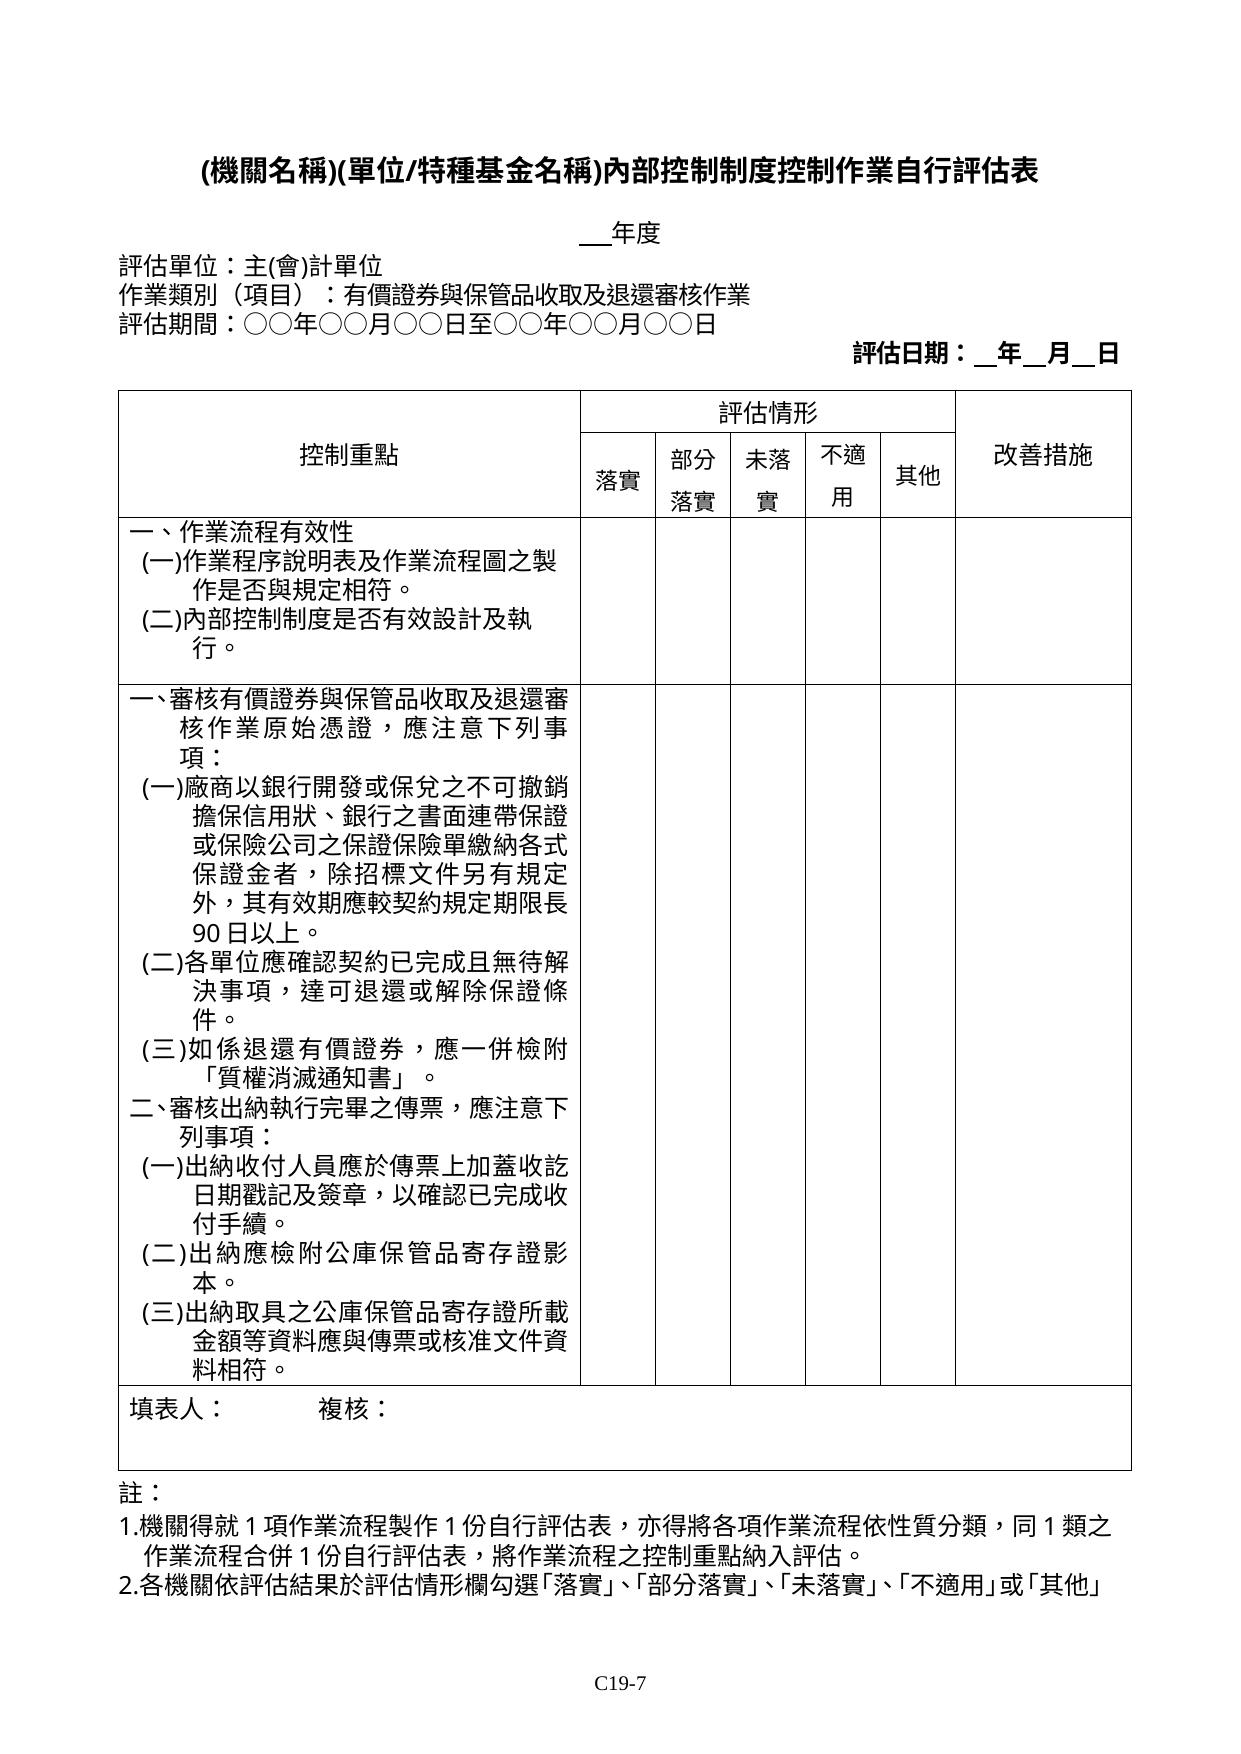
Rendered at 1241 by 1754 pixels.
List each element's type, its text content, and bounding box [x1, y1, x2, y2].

table_cell [881, 605, 955, 684]
table_cell [581, 518, 655, 547]
table_header 控制重點 [119, 391, 580, 517]
table_header 評估情形 [581, 391, 955, 432]
table_cell 其他 [881, 433, 955, 517]
table_cell [581, 685, 655, 1385]
table_cell [656, 605, 730, 684]
text 年度 [118, 210, 1122, 252]
table_cell [731, 518, 805, 547]
table_cell [956, 685, 1131, 1385]
table_cell [806, 518, 880, 547]
table_cell [881, 547, 955, 605]
table_cell (二)內部控制制度是否有效設計及執行。 [119, 605, 580, 684]
text 評估期間：○○年○○月○○日至○○年○○月○○日 [118, 310, 1122, 339]
table_cell [731, 685, 805, 1385]
table_cell [806, 605, 880, 684]
table_cell 部分 落實 [656, 433, 730, 517]
text 2.各機關依評估結果於評估情形欄勾選「落實」、「部分落實」、「未落實」、「不適用」或「其他」；其中「不適用」係指評估期間法令規定或作法已修正，但控制重點未及配合修正者；「其他」係指評估期間未發生控制重點所規範情形等，致無法評估者；遇有「部分落實」、「未落實」或「不適用」情形，於改善措施欄敘明需採行之改善措施。 [118, 1571, 1122, 1600]
table_cell 一、審核有價證券與保管品收取及退還審核作業原始憑證，應注意下列事項： (一)廠商以銀行開發或保兌之不可撤銷擔保信用狀、銀行之書面連帶保證或保險公司之保證保險單繳納各式保證金者，除招標文件另有規定外，其有效期應較契約規定期限長90日以上。 (二)各單位應確認契約已完成且無待解決事項，達可退還或解除保證條件。 (三)如係退還有價證券，應一併檢附「質權消滅通知書」。 二、審核出納執行完畢之傳票，應注意下列事項： (一)出納收付人員應於傳票上加蓋收訖日期戳記及簽章，以確認已完成收付手續。 (二)出納應檢附公庫保管品寄存證影本。 (三)出納取具之公庫保管品寄存證所載金額等資料應與傳票或核准文件資料相符。 [119, 685, 580, 1385]
table_cell [581, 605, 655, 684]
table_cell (一)作業程序說明表及作業流程圖之製作是否與規定相符。 [119, 547, 580, 605]
text 作業類別（項目）：有價證券與保管品收取及退還審核作業 [118, 281, 1122, 310]
text 評估單位：主(會)計單位 [118, 252, 1122, 281]
table_cell [881, 518, 955, 547]
table_cell [956, 547, 1131, 605]
table_cell [731, 547, 805, 605]
table_cell [656, 685, 730, 1385]
table_cell 填表人： 複核： [119, 1386, 1131, 1470]
table_header 改善措施 [956, 391, 1131, 517]
table_cell 不適用 [806, 433, 880, 517]
table_cell [731, 605, 805, 684]
table_cell 落實 [581, 433, 655, 517]
table_cell [656, 518, 730, 547]
table_cell [806, 685, 880, 1385]
text 1.機關得就1項作業流程製作1份自行評估表，亦得將各項作業流程依性質分類，同1類之作業流程合併1份自行評估表，將作業流程之控制重點納入評估。 [118, 1512, 1122, 1571]
table_cell [956, 518, 1131, 547]
table_cell [956, 605, 1131, 684]
text (機關名稱)(單位/特種基金名稱)內部控制制度控制作業自行評估表 [118, 127, 1122, 210]
text 評估日期： 年 月 日 [118, 339, 1122, 369]
text 註： [118, 1471, 1122, 1512]
table_cell [881, 685, 955, 1385]
table_cell 一、作業流程有效性 [119, 518, 580, 547]
table_cell [656, 547, 730, 605]
table_cell 未落實 [731, 433, 805, 517]
table_cell [806, 547, 880, 605]
table_cell [581, 547, 655, 605]
